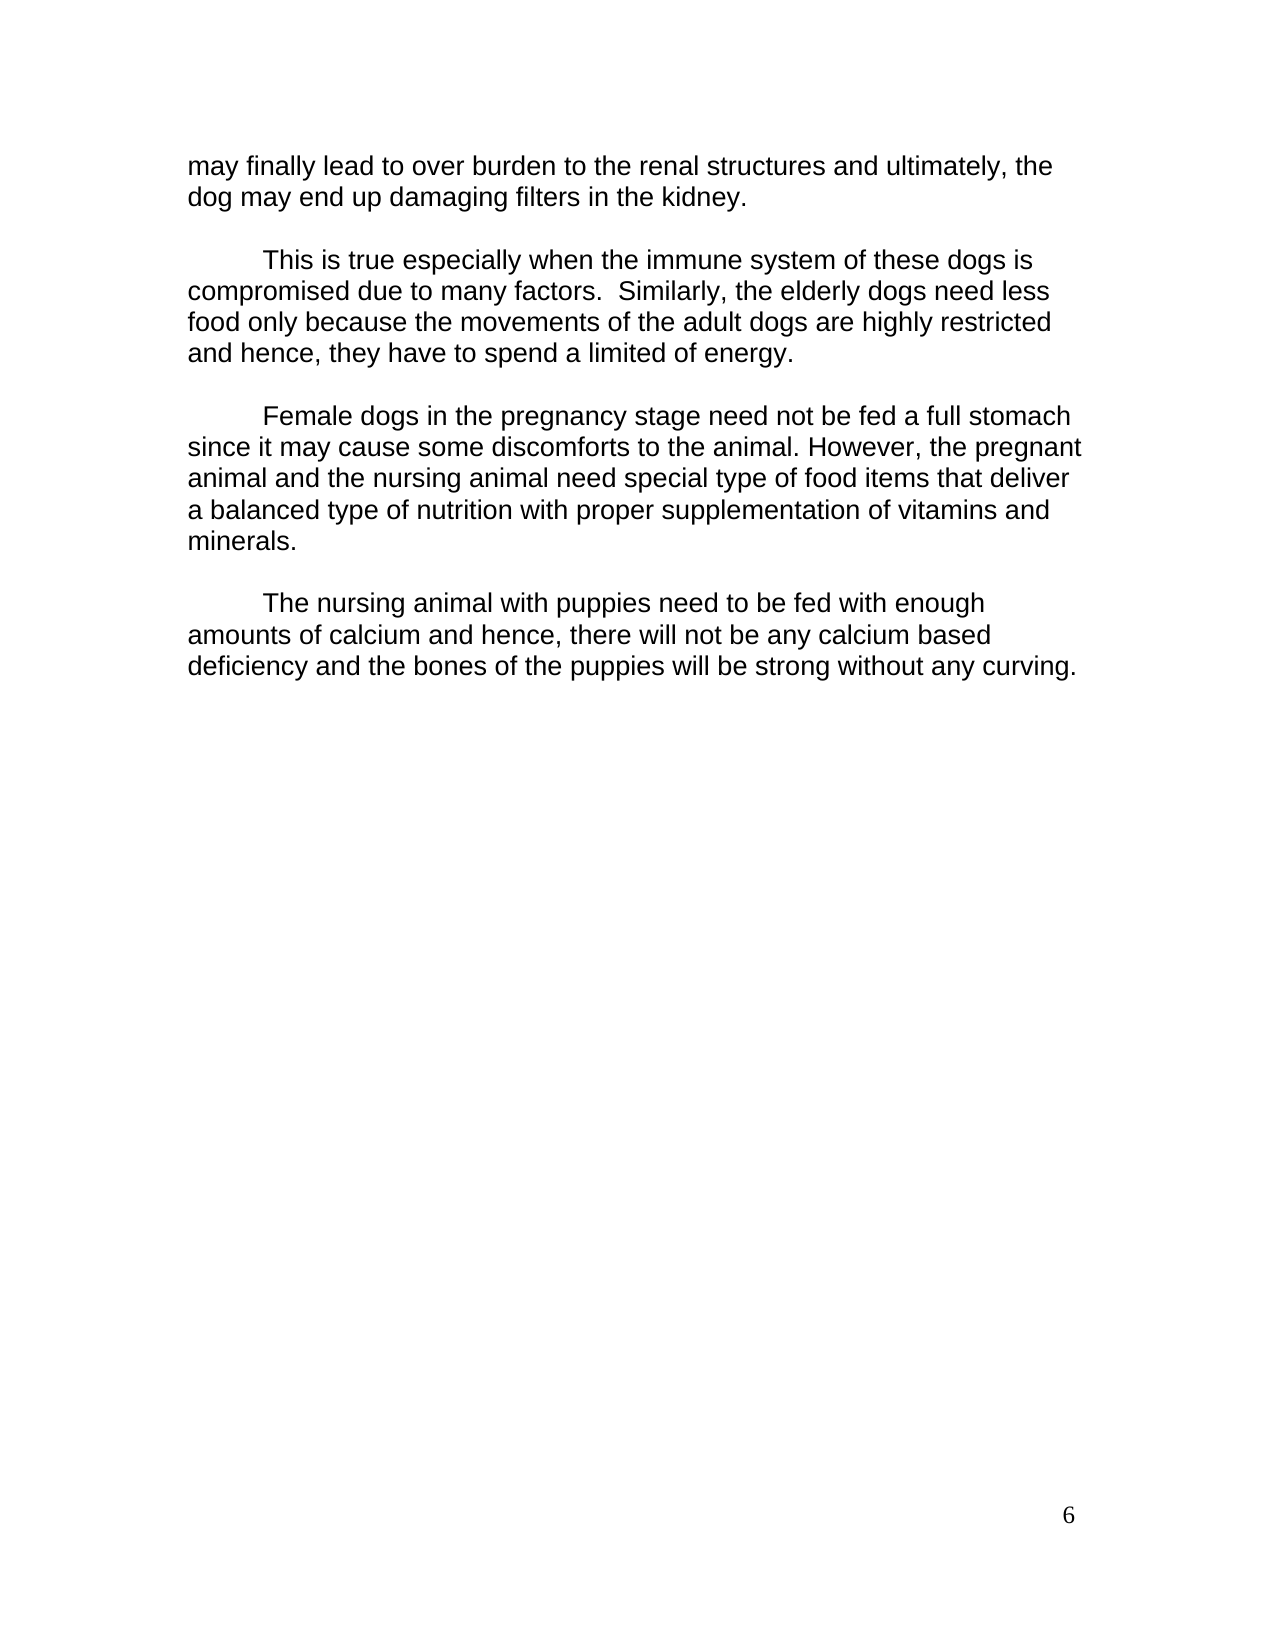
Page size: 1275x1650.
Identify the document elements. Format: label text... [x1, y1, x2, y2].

text Female dogs in the pregnancy stage need not be fed a full stomach since it may cause some discomforts to the animal. However, the pregnant animal and the nursing animal need special type of food items that deliver a balanced type of nutrition with proper supplementation of vitamins and minerals. [187, 400, 1087, 556]
text may finally lead to over burden to the renal structures and ultimately, the dog may end up damaging filters in the kidney. [187, 150, 1087, 212]
text The nursing animal with puppies need to be fed with enough amounts of calcium and hence, there will not be any calcium based deficiency and the bones of the puppies will be strong without any curving. [187, 587, 1087, 681]
text This is true especially when the immune system of these dogs is compromised due to many factors. Similarly, the elderly dogs need less food only because the movements of the adult dogs are highly restricted and hence, they have to spend a limited of energy. [187, 244, 1087, 369]
